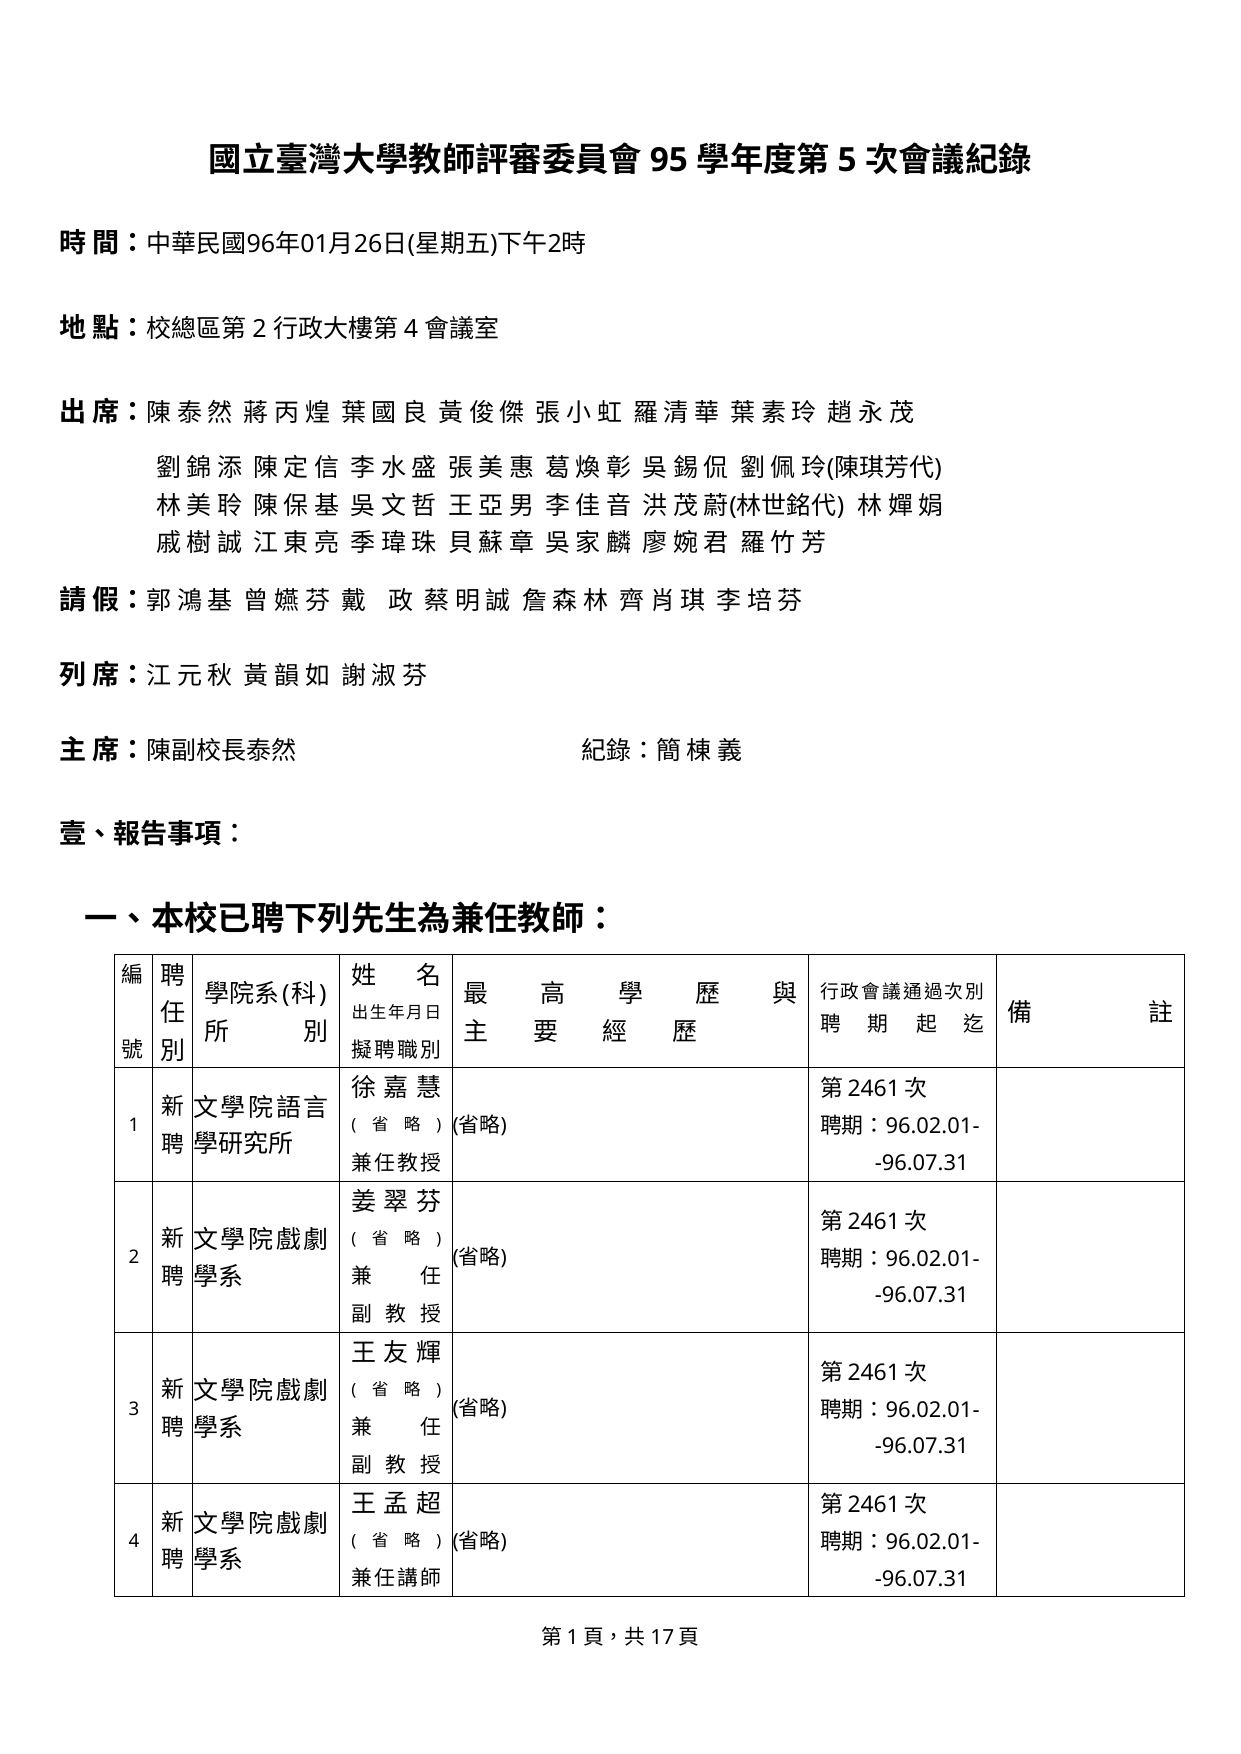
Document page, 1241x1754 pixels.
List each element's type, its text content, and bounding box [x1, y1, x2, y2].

text 林 美 聆 陳 保 基 吳 文 哲 王 亞 男 李 佳 音 洪 茂 蔚(林世銘代) 林 嬋 娟 [156, 485, 1181, 522]
table_cell 第2461次 聘期：96.02.01- -96.07.31 [809, 1182, 996, 1332]
table_header 學院系(科) 所別 [193, 955, 339, 1067]
table_header 姓 名 出生年月日 擬聘職別 [340, 955, 452, 1067]
text 一、本校已聘下列先生為兼任教師： [84, 878, 1181, 953]
table_cell 第2461次 聘期：96.02.01- -96.07.31 [809, 1068, 996, 1181]
table_cell 王友輝 (省略) 兼任 副教授 [340, 1333, 452, 1483]
table_cell 文學院戲劇學系 [193, 1484, 339, 1596]
text 地 點：校總區第 2 行政大樓第 4 會議室 [59, 288, 1181, 363]
table_header 備註 [997, 955, 1184, 1067]
table_cell [997, 1182, 1184, 1332]
table_cell 王孟超 (省略) 兼任講師 [340, 1484, 452, 1596]
table_cell 1 [115, 1068, 152, 1181]
table_cell 新聘 [153, 1484, 192, 1596]
table_cell (省略) [453, 1333, 808, 1483]
text 國立臺灣大學教師評審委員會 95 學年度第 5 次會議紀錄 [59, 119, 1181, 194]
table_cell (省略) [453, 1068, 808, 1181]
table_cell 徐嘉慧 (省略) 兼任教授 [340, 1068, 452, 1181]
table_cell (省略) [453, 1484, 808, 1596]
table_cell 3 [115, 1333, 152, 1483]
table_cell 文學院戲劇學系 [193, 1333, 339, 1483]
table_header 編 號 [115, 955, 152, 1067]
text 請 假：郭 鴻 基 曾 嬿 芬 戴 政 蔡 明 誠 詹 森 林 齊 肖 琪 李 培 芬 [59, 560, 1181, 635]
table_cell 姜翠芬 (省略) 兼任 副教授 [340, 1182, 452, 1332]
table_cell (省略) [453, 1182, 808, 1332]
table_cell 新聘 [153, 1182, 192, 1332]
text 出 席：陳 泰 然 蔣 丙 煌 葉 國 良 黃 俊 傑 張 小 虹 羅 清 華 葉 素 玲 趙 永 茂 [59, 372, 1181, 447]
text 主 席：陳副校長泰然 紀錄：簡 棟 義 [59, 710, 1181, 785]
table_cell 2 [115, 1182, 152, 1332]
table_header 聘任別 [153, 955, 192, 1067]
text 劉 錦 添 陳 定 信 李 水 盛 張 美 惠 葛 煥 彰 吳 錫 侃 劉 佩 玲(陳琪芳代) [156, 447, 1181, 485]
text 時 間：中華民國96年01月26日(星期五)下午2時 [59, 203, 1181, 278]
table_cell [997, 1333, 1184, 1483]
table_cell 4 [115, 1484, 152, 1596]
table_cell [997, 1068, 1184, 1181]
text 壹、報告事項︰ [59, 794, 1181, 869]
table_header 最高學歷與 主要經歷 [453, 955, 808, 1067]
table_cell 新聘 [153, 1333, 192, 1483]
table_header 行政會議通過次別 聘期起迄 [809, 955, 996, 1067]
table_cell 新聘 [153, 1068, 192, 1181]
table_cell 文學院戲劇學系 [193, 1182, 339, 1332]
text 戚 樹 誠 江 東 亮 季 瑋 珠 貝 蘇 章 吳 家 麟 廖 婉 君 羅 竹 芳 [156, 522, 1181, 560]
table_cell [997, 1484, 1184, 1596]
table_cell 第2461次 聘期：96.02.01- -96.07.31 [809, 1484, 996, 1596]
table_cell 第2461次 聘期：96.02.01- -96.07.31 [809, 1333, 996, 1483]
text 列 席：江 元 秋 黃 韻 如 謝 淑 芬 [59, 635, 1181, 710]
table_cell 文學院語言學研究所 [193, 1068, 339, 1181]
